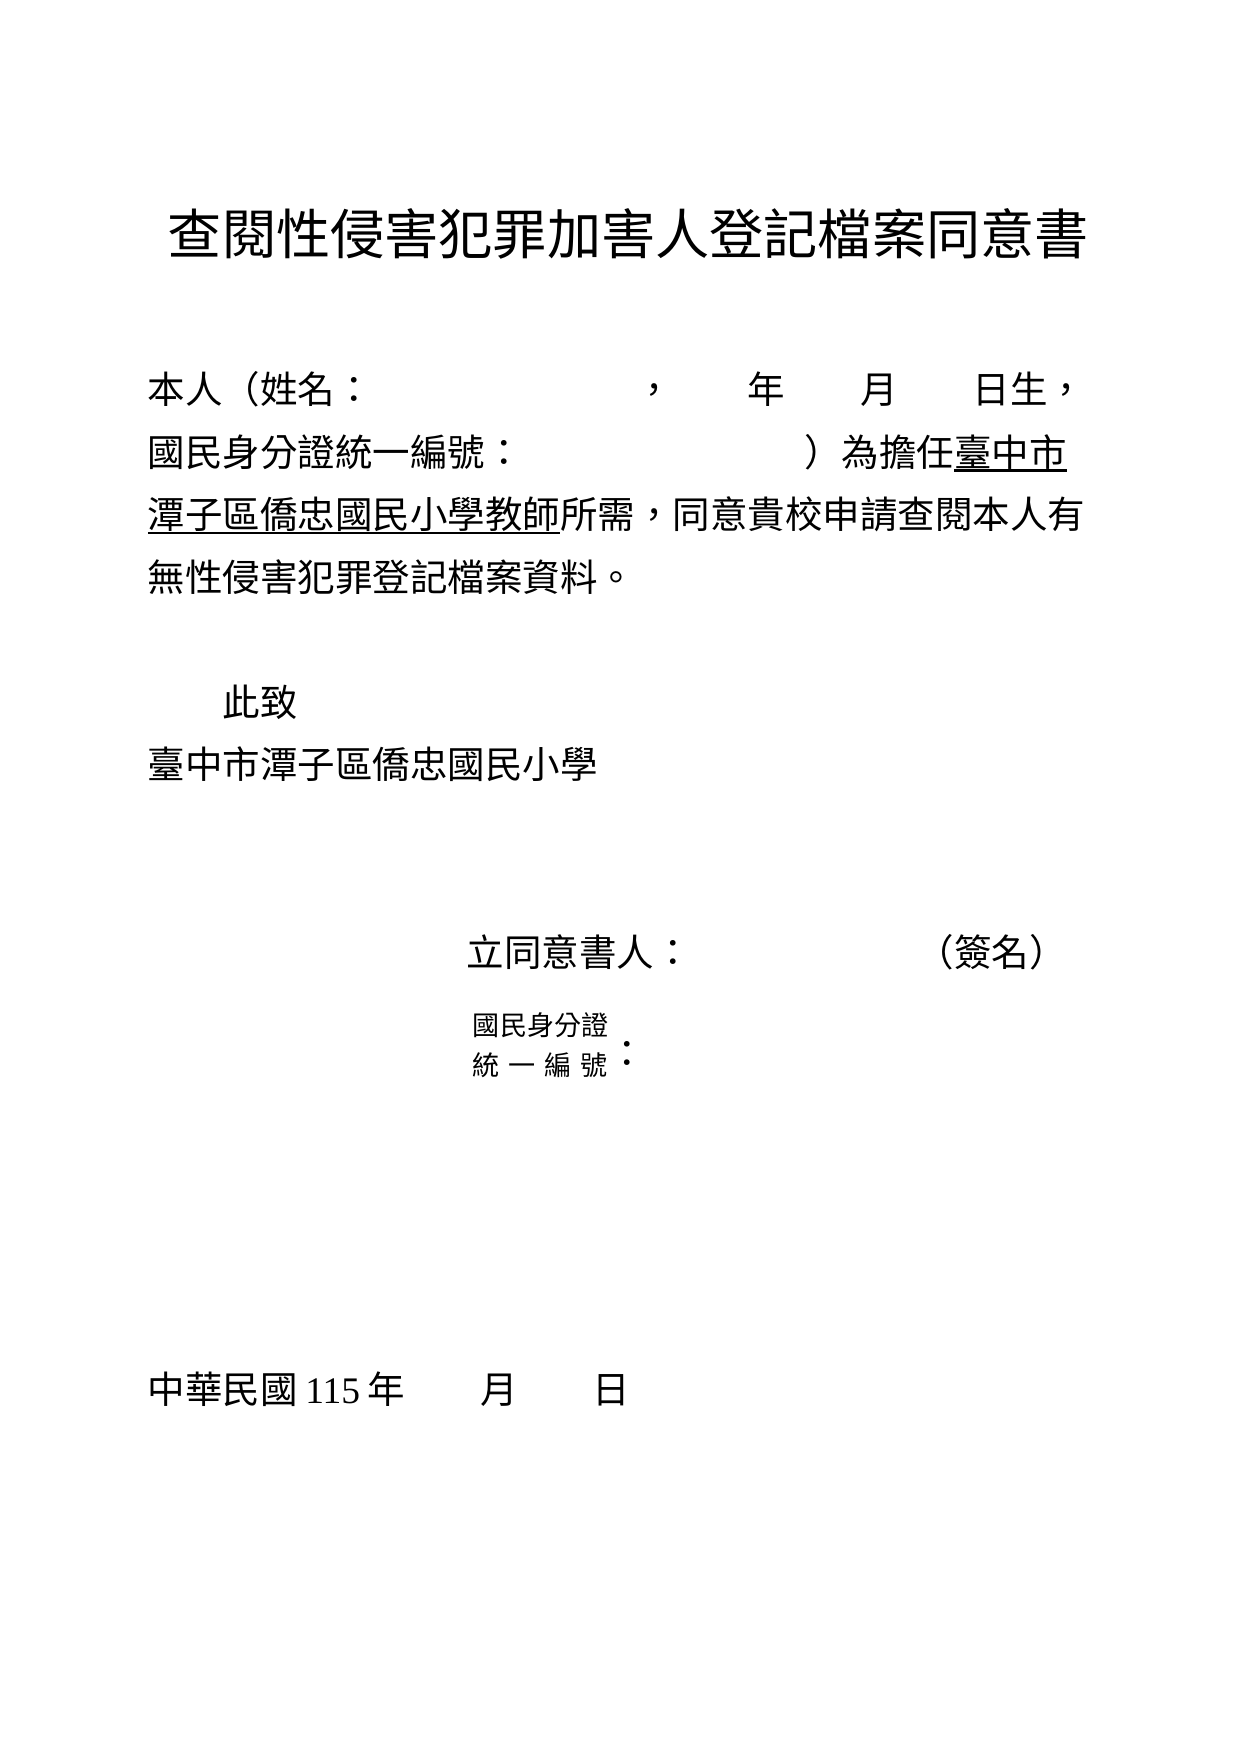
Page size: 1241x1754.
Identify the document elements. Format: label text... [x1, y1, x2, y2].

text 查閱性侵害犯罪加害人登記檔案同意書 [148, 158, 1108, 283]
text 中華民國115年 月 日 [148, 1346, 1092, 1408]
text 立同意書人： （簽名） [148, 908, 1092, 971]
text 本人（姓名： ， 年 月 日生，國民身分證統一編號： ）為擔任臺中市潭子區僑忠國民小學教師所需，同意貴校申請查閱本人有無性侵害犯罪登記檔案資料。 [148, 346, 1092, 596]
text 臺中市潭子區僑忠國民小學 [148, 721, 1092, 783]
text 國民身分證統一編號： [148, 971, 1092, 1096]
text 此致 [148, 658, 1092, 721]
